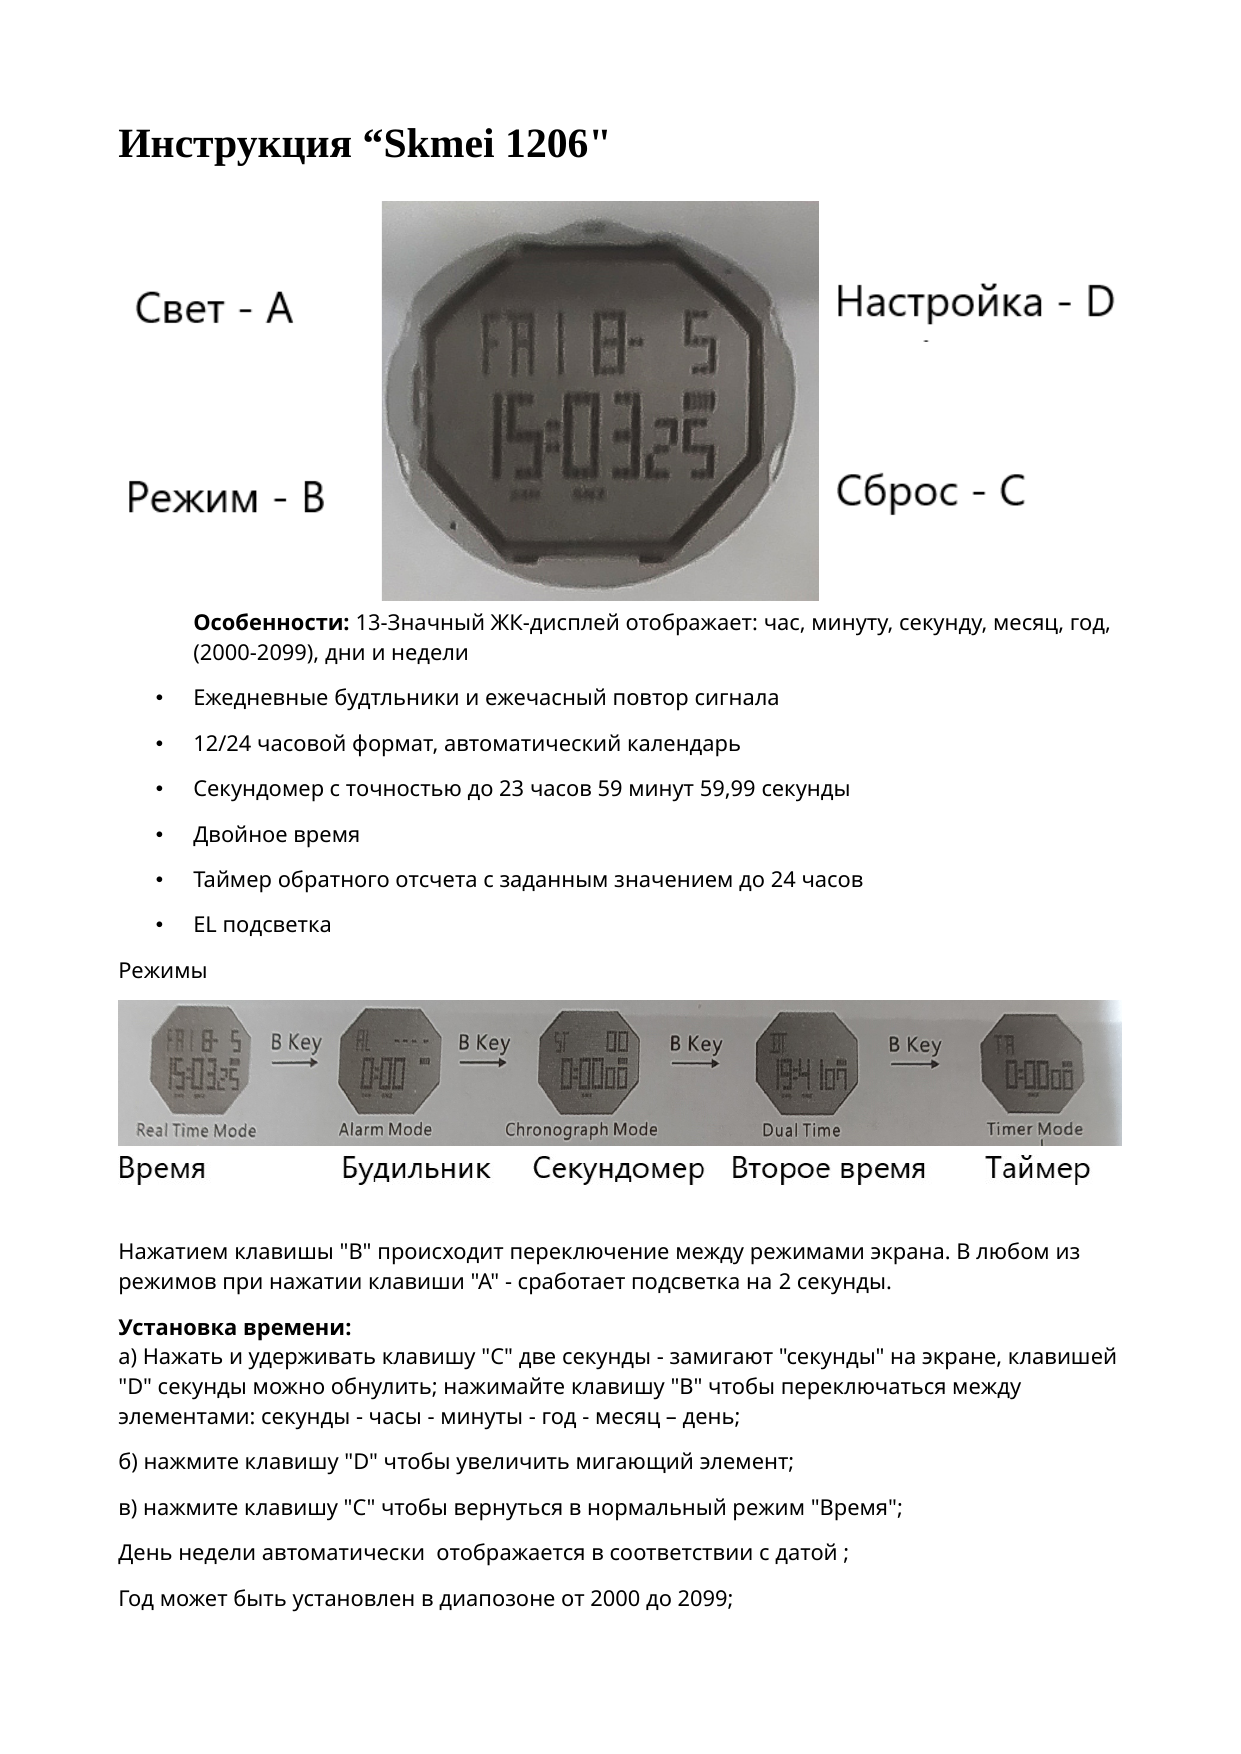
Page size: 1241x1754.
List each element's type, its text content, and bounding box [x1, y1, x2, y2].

text б) нажмите клавишу "D" чтобы увеличить мигающий элемент; [118, 1446, 1122, 1476]
text Инструкция “Skmei 1206" [118, 118, 1122, 166]
list Секундомер с точностью до 23 часов 59 минут 59,99 секунды [156, 773, 1122, 803]
list Особенности: 13-Значный ЖК-дисплей отображает: час, минуту, секунду, месяц, год, (2000-2099), дни и недели [156, 178, 1122, 667]
list Ежедневные будтльники и ежечасный повтор сигнала [156, 682, 1122, 712]
text а) Нажать и удерживать клавишу "С" две секунды - замигают "секунды" на экране, клавишей "D" секунды можно обнулить; нажимайте клавишу "В" чтобы переключаться между элементами: секунды - часы - минуты - год - месяц – день; [118, 1341, 1122, 1431]
text Режимы [118, 955, 1122, 984]
text День недели автоматически отображается в соответствии с датой ; [118, 1537, 1122, 1567]
list EL подсветка [156, 909, 1122, 939]
list 12/24 часовой формат, автоматический календарь [156, 728, 1122, 757]
text в) нажмите клавишу "С" чтобы вернуться в нормальный режим "Время"; [118, 1492, 1122, 1521]
text Установка времени: [118, 1311, 1122, 1341]
text Нажатием клавишы "B" происходит переключение между режимами экрана. В любом из режимов при нажатии клавиши "А" - сработает подсветка на 2 секунды. [118, 1236, 1122, 1296]
picture [116, 201, 1121, 607]
list Двойное время [156, 818, 1122, 848]
text Год может быть установлен в диапозоне от 2000 до 2099; [118, 1582, 1122, 1612]
picture [118, 1000, 1122, 1192]
list Таймер обратного отсчета с заданным значением до 24 часов [156, 864, 1122, 894]
